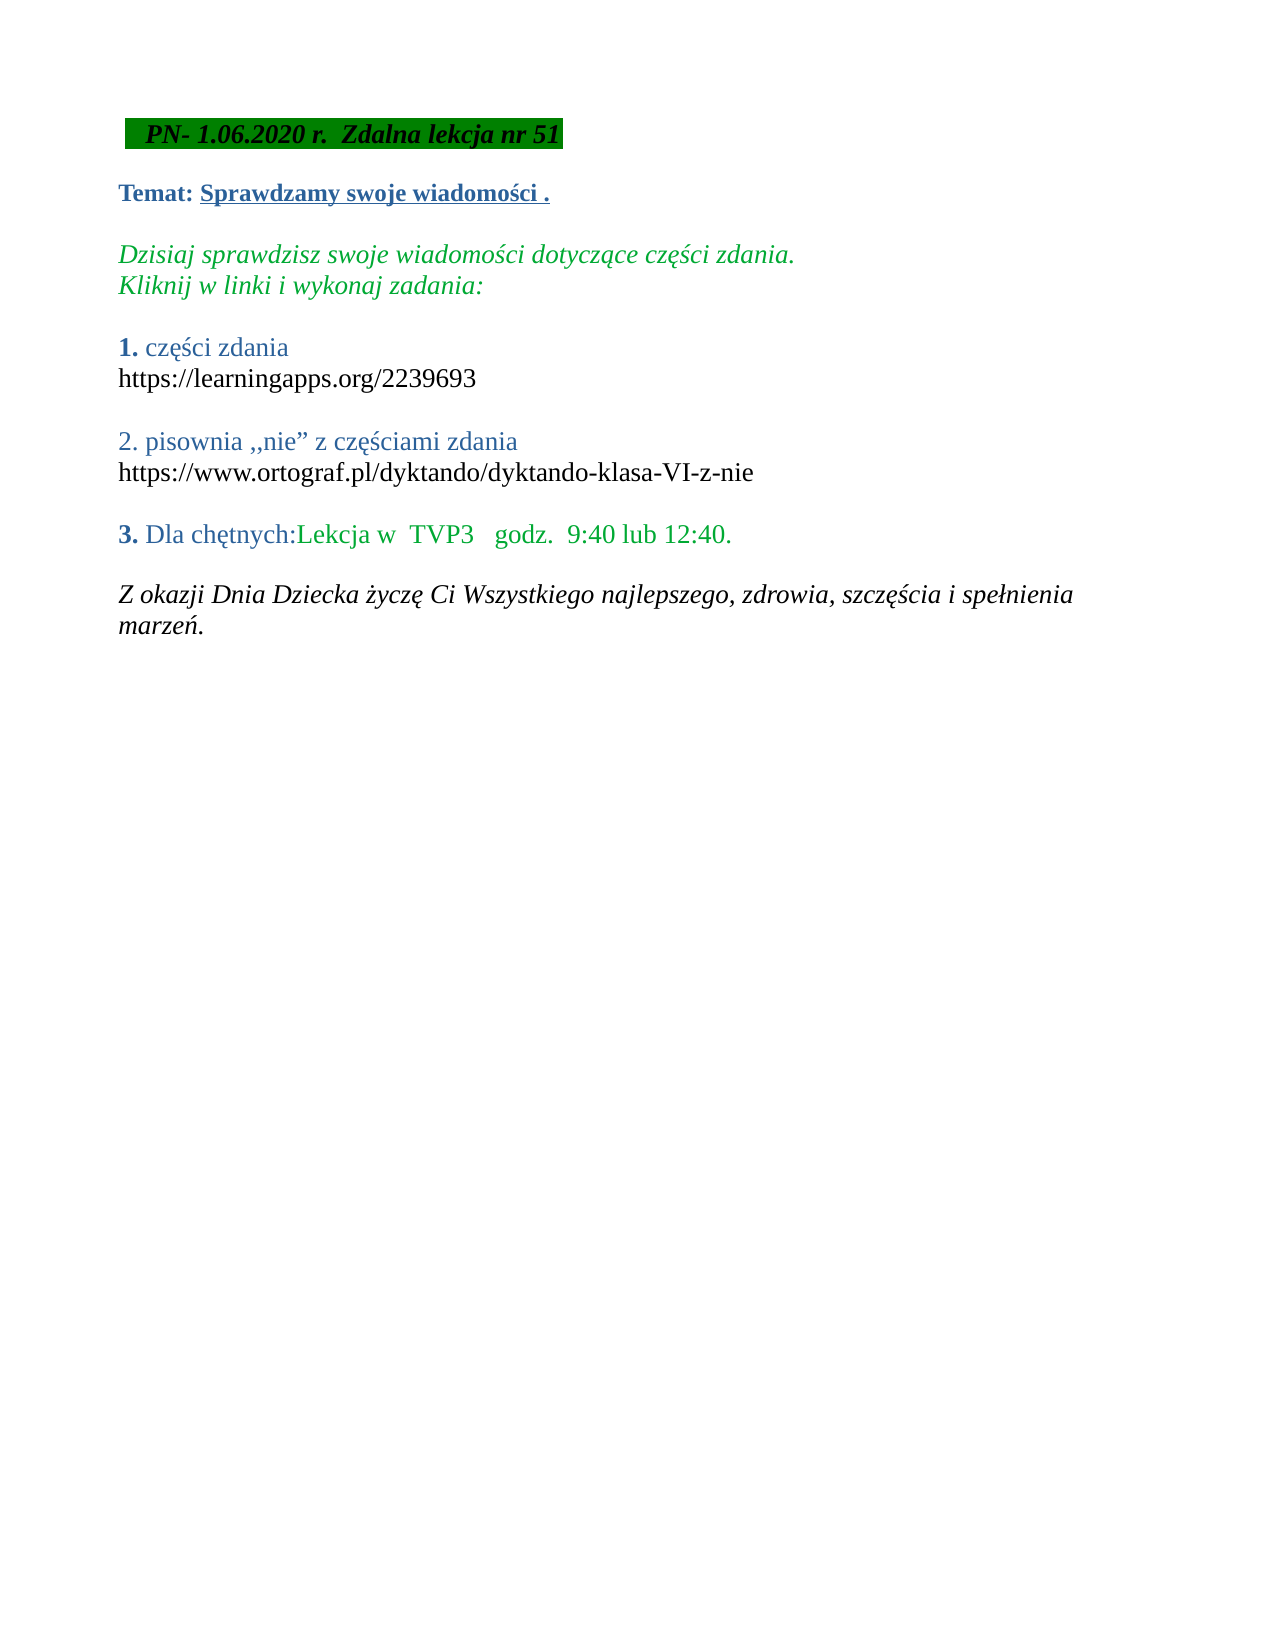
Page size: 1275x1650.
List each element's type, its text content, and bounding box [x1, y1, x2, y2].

text Kliknij w linki i wykonaj zadania: [118, 269, 1157, 300]
text 1. części zdania [118, 331, 1157, 362]
text https://www.ortograf.pl/dyktando/dyktando-klasa-VI-z-nie [118, 456, 1157, 487]
text 3. Dla chętnych:Lekcja w TVP3 godz. 9:40 lub 12:40. [118, 518, 1157, 549]
text Temat: Sprawdzamy swoje wiadomości . [118, 178, 1157, 207]
text https://learningapps.org/2239693 [118, 362, 1157, 394]
text 2. pisownia ,,nie” z częściami zdania [118, 425, 1157, 456]
text Dzisiaj sprawdzisz swoje wiadomości dotyczące części zdania. [118, 238, 1157, 269]
text PN- 1.06.2020 r. Zdalna lekcja nr 51 [118, 118, 1157, 149]
text Z okazji Dnia Dziecka życzę Ci Wszystkiego najlepszego, zdrowia, szczęścia i spełnienia marzeń. [118, 578, 1157, 640]
